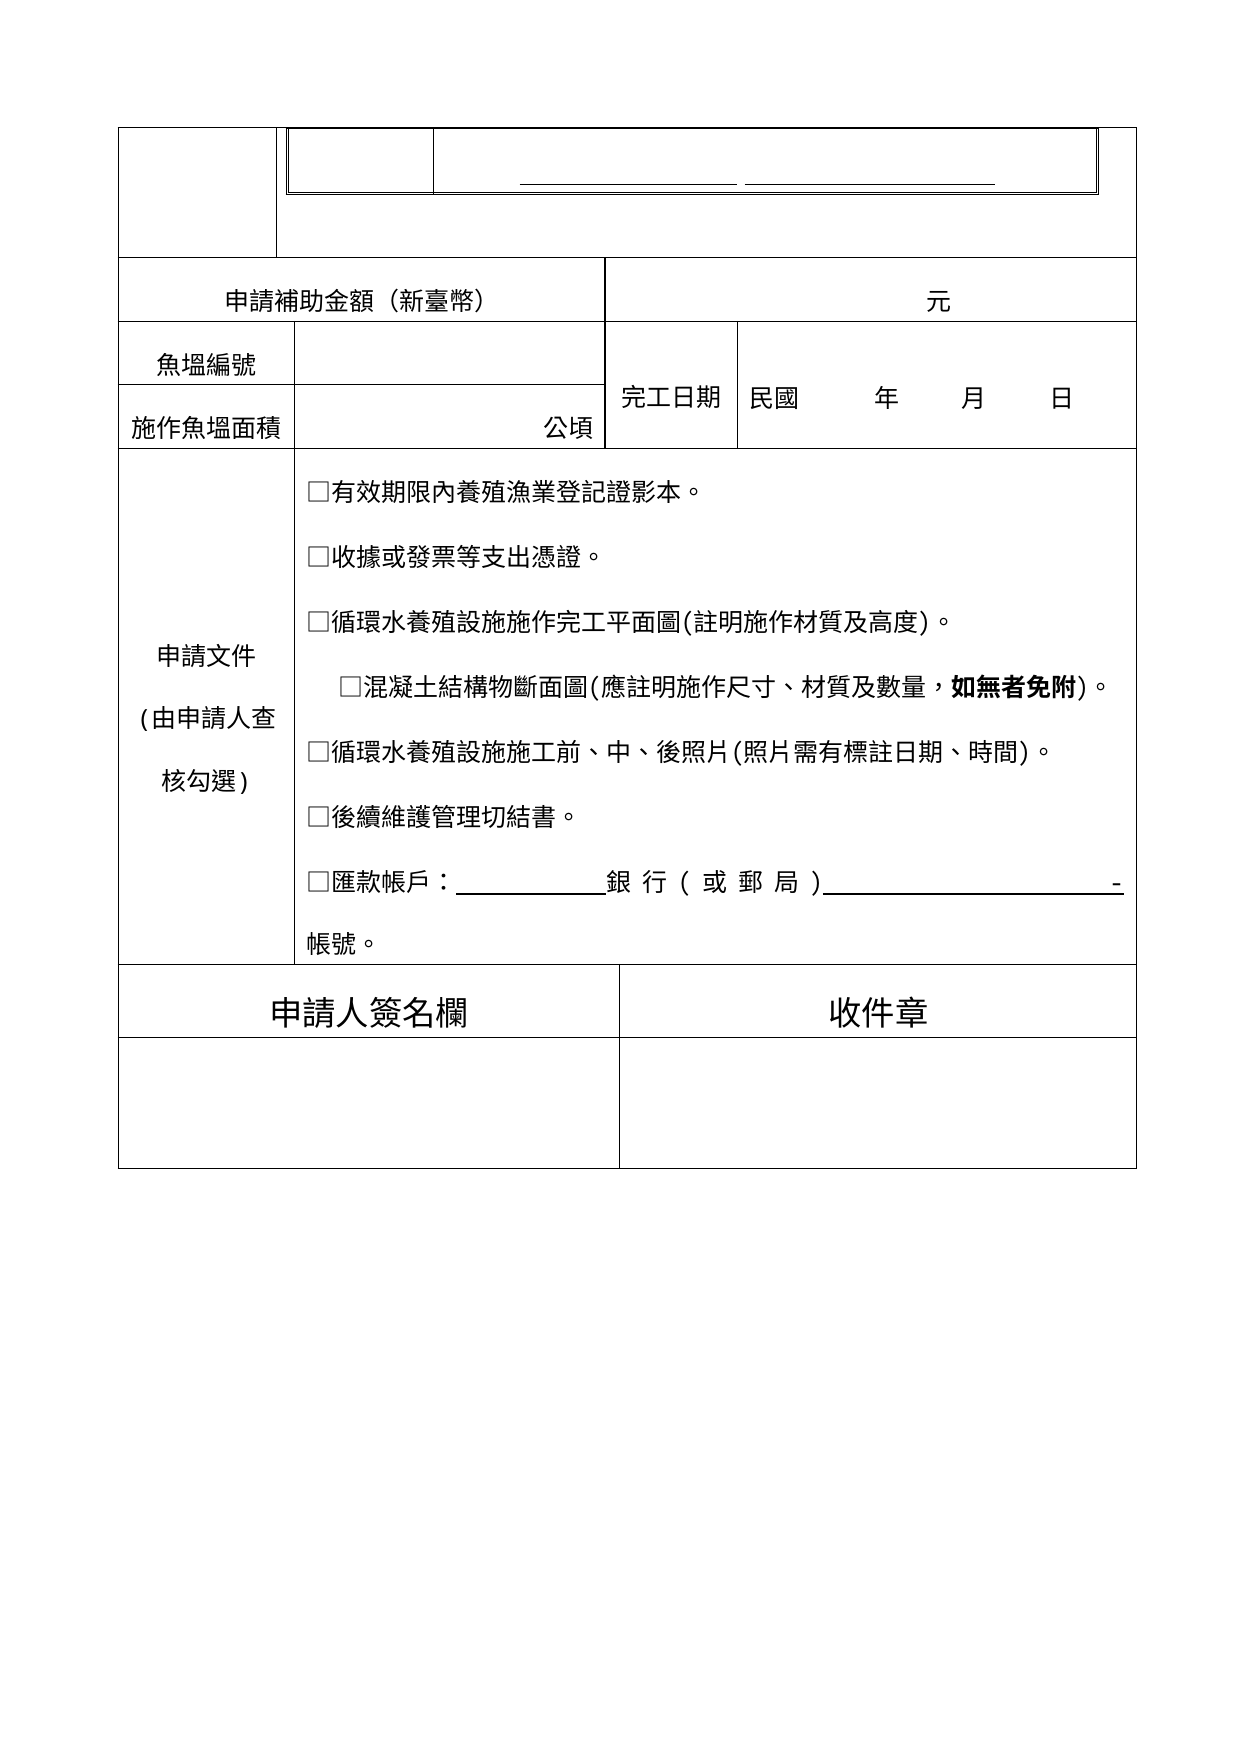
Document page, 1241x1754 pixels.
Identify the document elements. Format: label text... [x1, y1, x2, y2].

table_cell [119, 1038, 619, 1168]
table_cell [295, 322, 604, 384]
table_cell [289, 129, 433, 192]
table_cell [277, 128, 1136, 257]
table_cell [434, 129, 1096, 192]
table_cell 魚塭編號 [119, 322, 294, 384]
table_cell 元 [606, 258, 1136, 321]
table_cell 公頃 [295, 385, 604, 448]
table_cell 申請補助金額（新臺幣） [119, 258, 604, 321]
table_cell [620, 1038, 1136, 1168]
table_cell 施作魚塭面積 [119, 385, 294, 448]
table_cell 完工日期 [606, 322, 737, 448]
table_cell 申請文件 (由申請人查核勾選) [119, 449, 294, 964]
table_cell 收件章 [620, 965, 1136, 1037]
table_cell 申請人簽名欄 [119, 965, 619, 1037]
table_cell □有效期限內養殖漁業登記證影本。 □收據或發票等支出憑證。 □循環水養殖設施施作完工平面圖(註明施作材質及高度)。 □混凝土結構物斷面圖(應註明施作尺寸、材質及數量，如無者免附)。 □循環水養殖設施施工前、中、後照片(照片需有標註日期、時間)。 □後續維護管理切結書。 □匯款帳戶： 銀行(或郵局) - 帳號。 [295, 449, 1136, 964]
table_cell 民國 年 月 日 [738, 322, 1136, 448]
table_cell [119, 128, 276, 257]
